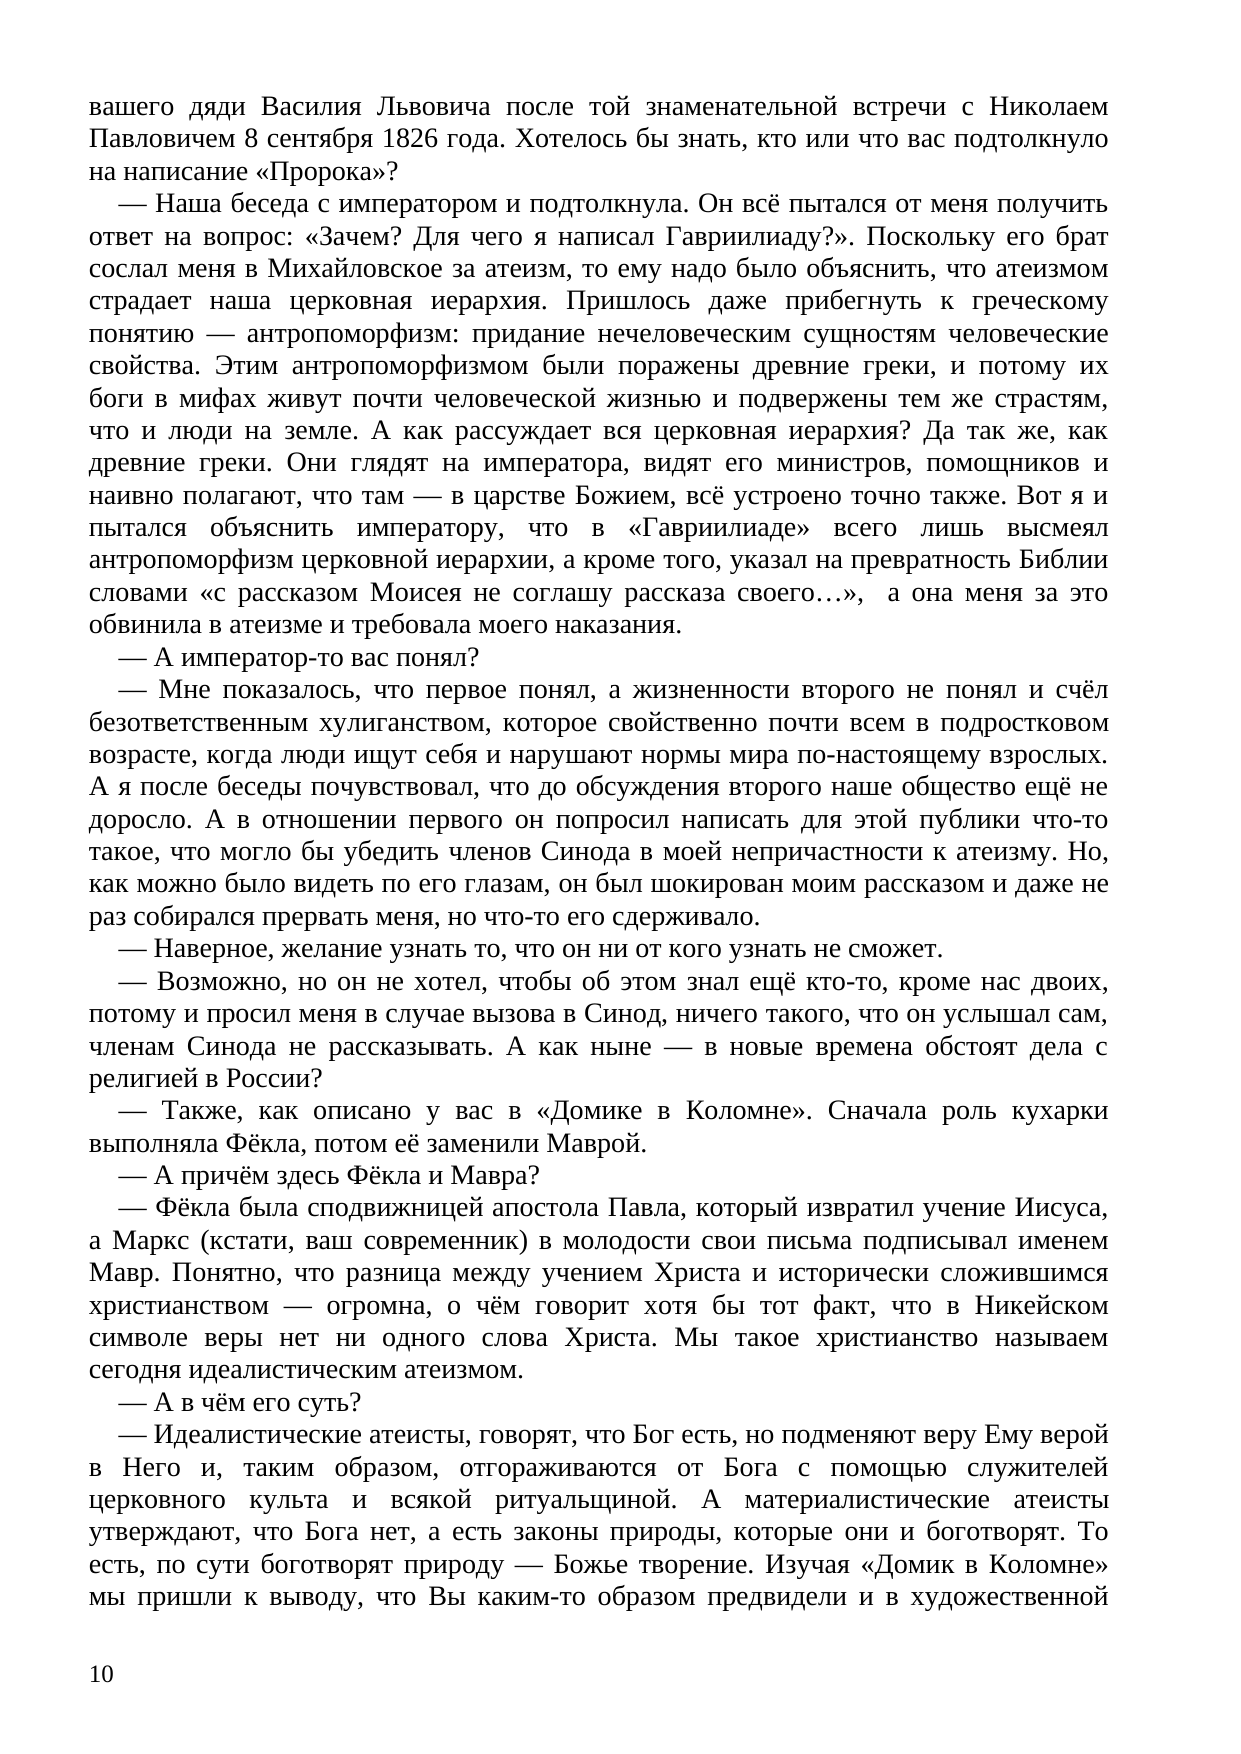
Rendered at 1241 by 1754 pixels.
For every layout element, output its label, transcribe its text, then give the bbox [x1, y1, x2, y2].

text — А в чём его суть? [89, 1385, 1110, 1417]
text — Мне показалось, что первое понял, а жизненности второго не понял и счёл безответственным хулиганством, которое свойственно почти всем в подростковом возрасте, когда люди ищут себя и нарушают нормы мира по-настоящему взрослых. А я после беседы почувствовал, что до обсуждения второго наше общество ещё не доросло. А в отношении первого он попросил написать для этой публики что-то такое, что могло бы убедить членов Синода в моей непричастности к атеизму. Но, как можно было видеть по его глазам, он был шокирован моим рассказом и даже не раз собирался прервать меня, но что-то его сдерживало. [89, 672, 1110, 931]
text — А император-то вас понял? [89, 640, 1110, 672]
text — Также, как описано у вас в «Домике в Коломне». Сначала роль кухарки выполняла Фёкла, потом её заменили Маврой. [89, 1093, 1110, 1158]
text — Идеалистические атеисты, говорят, что Бог есть, но подменяют веру Ему верой в Него и, таким образом, отгораживаются от Бога с помощью служителей церковного культа и всякой ритуальщиной. А материалистические атеисты утверждают, что Бога нет, а есть законы природы, которые они и боготворят. То есть, по сути боготворят природу — Божье творение. Изучая «Домик в Коломне» мы пришли к выводу, что Вы каким-то образом предвидели и в художественной [89, 1417, 1110, 1612]
text — Возможно, но он не хотел, чтобы об этом знал ещё кто-то, кроме нас двоих, потому и просил меня в случае вызова в Синод, ничего такого, что он услышал сам, членам Синода не рассказывать. А как ныне — в новые времена обстоят дела с религией в России? [89, 964, 1110, 1093]
text — Наверное, желание узнать то, что он ни от кого узнать не сможет. [89, 931, 1110, 964]
text вашего дяди Василия Львовича после той знаменательной встречи с Николаем Павловичем 8 сентября 1826 года. Хотелось бы знать, кто или что вас подтолкнуло на написание «Пророка»? [89, 89, 1110, 186]
text — Наша беседа с императором и подтолкнула. Он всё пытался от меня получить ответ на вопрос: «Зачем? Для чего я написал Гавриилиаду?». Поскольку его брат сослал меня в Михайловское за атеизм, то ему надо было объяснить, что атеизмом страдает наша церковная иерархия. Пришлось даже прибегнуть к греческому понятию — антропоморфизм: придание нечеловеческим сущностям человеческие свойства. Этим антропоморфизмом были поражены древние греки, и потому их боги в мифах живут почти человеческой жизнью и подвержены тем же страстям, что и люди на земле. А как рассуждает вся церковная иерархия? Да так же, как древние греки. Они глядят на императора, видят его министров, помощников и наивно полагают, что там — в царстве Божием, всё устроено точно также. Вот я и пытался объяснить императору, что в «Гавриилиаде» всего лишь высмеял антропоморфизм церковной иерархии, а кроме того, указал на превратность Библии словами «с рассказом Моисея не соглашу рассказа своего…», а она меня за это обвинила в атеизме и требовала моего наказания. [89, 186, 1110, 640]
text — А причём здесь Фёкла и Мавра? [89, 1158, 1110, 1191]
text — Фёкла была сподвижницей апостола Павла, который извратил учение Иисуса, а Маркс (кстати, ваш современник) в молодости свои письма подписывал именем Мавр. Понятно, что разница между учением Христа и исторически сложившимся христианством — огромна, о чём говорит хотя бы тот факт, что в Никейском символе веры нет ни одного слова Христа. Мы такое христианство называем сегодня идеалистическим атеизмом. [89, 1191, 1110, 1385]
